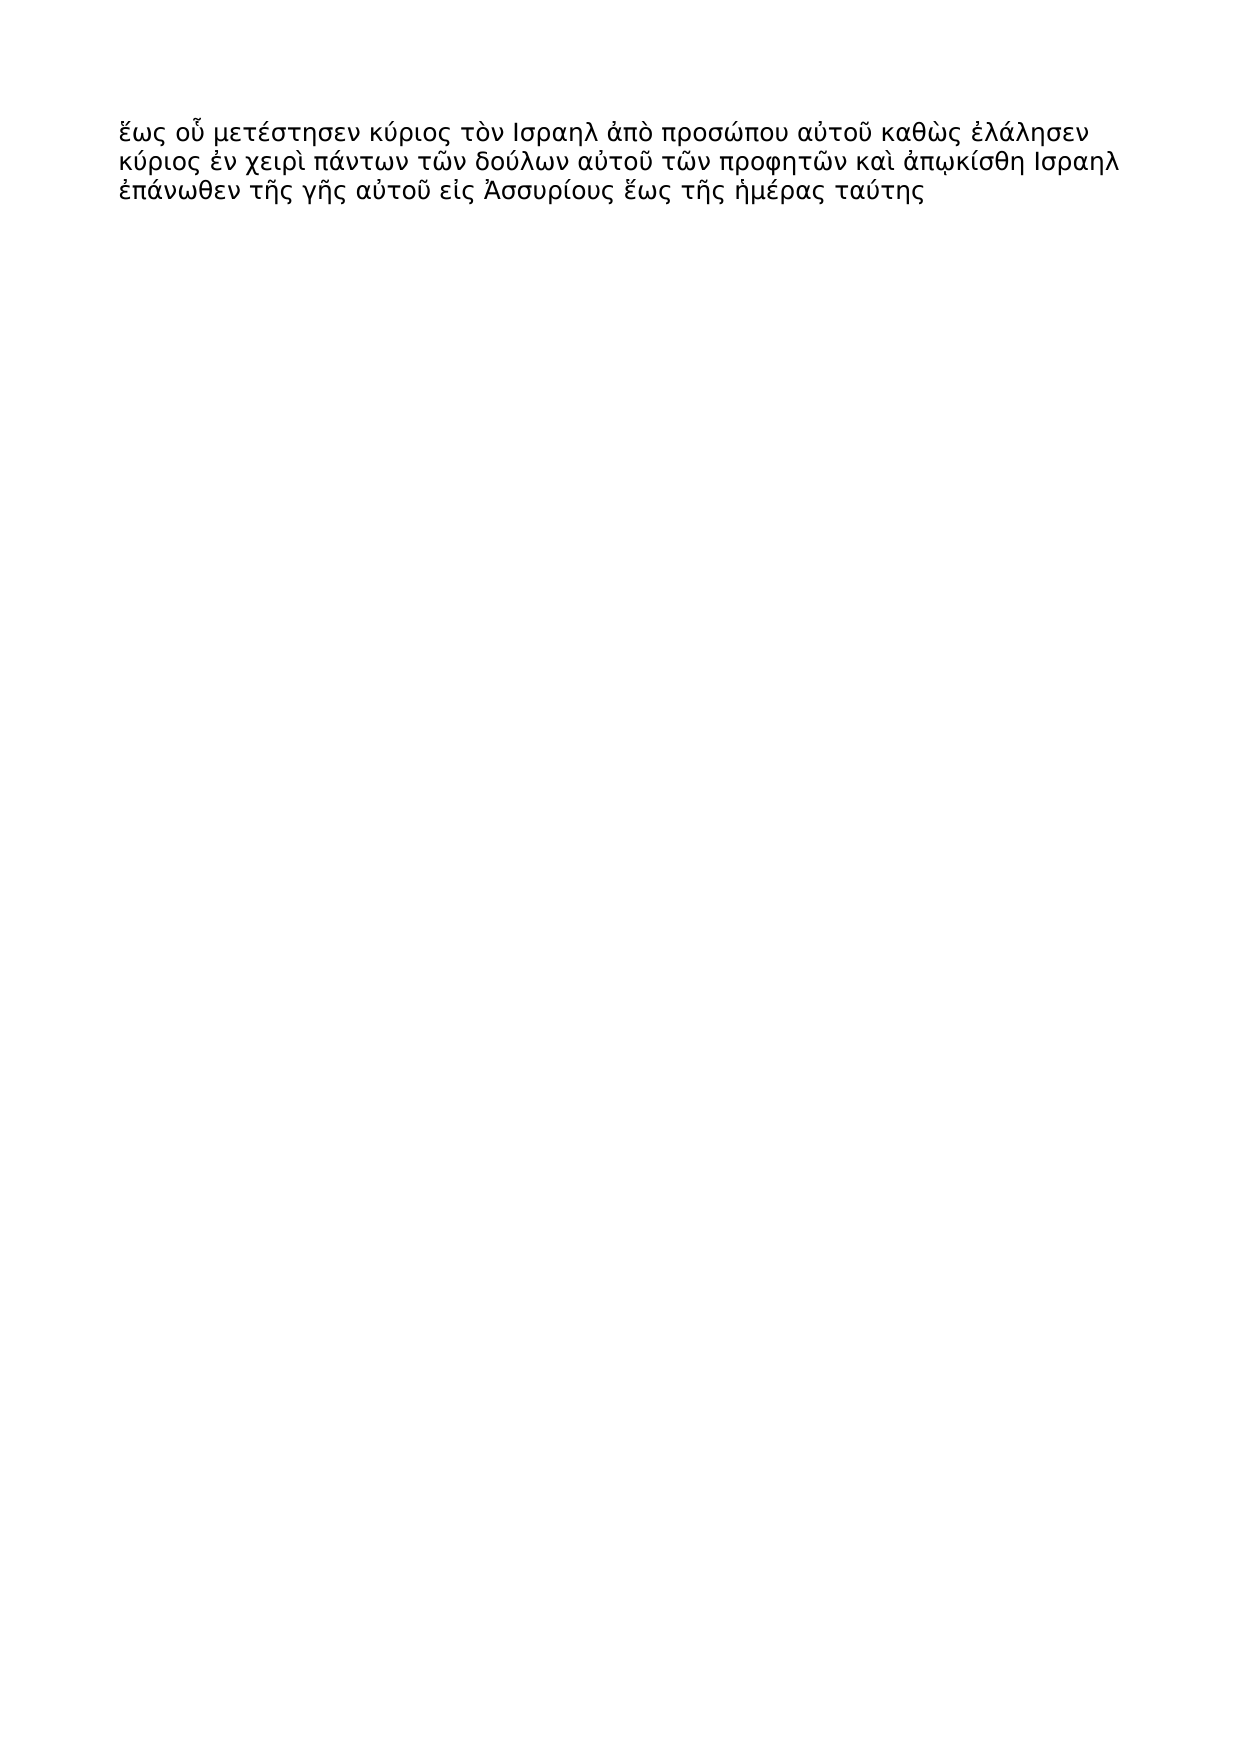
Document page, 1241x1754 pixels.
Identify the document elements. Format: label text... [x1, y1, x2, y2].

text ἕως οὗ μετέστησεν κύριος τὸν Ισραηλ ἀπὸ προσώπου αὐτοῦ καθὼς ἐλάλησεν κύριος ἐν χειρὶ πάντων τῶν δούλων αὐτοῦ τῶν προφητῶν καὶ ἀπῳκίσθη Ισραηλ ἐπάνωθεν τῆς γῆς αὐτοῦ εἰς Ἀσσυρίους ἕως τῆς ἡμέρας ταύτης [118, 118, 1122, 206]
